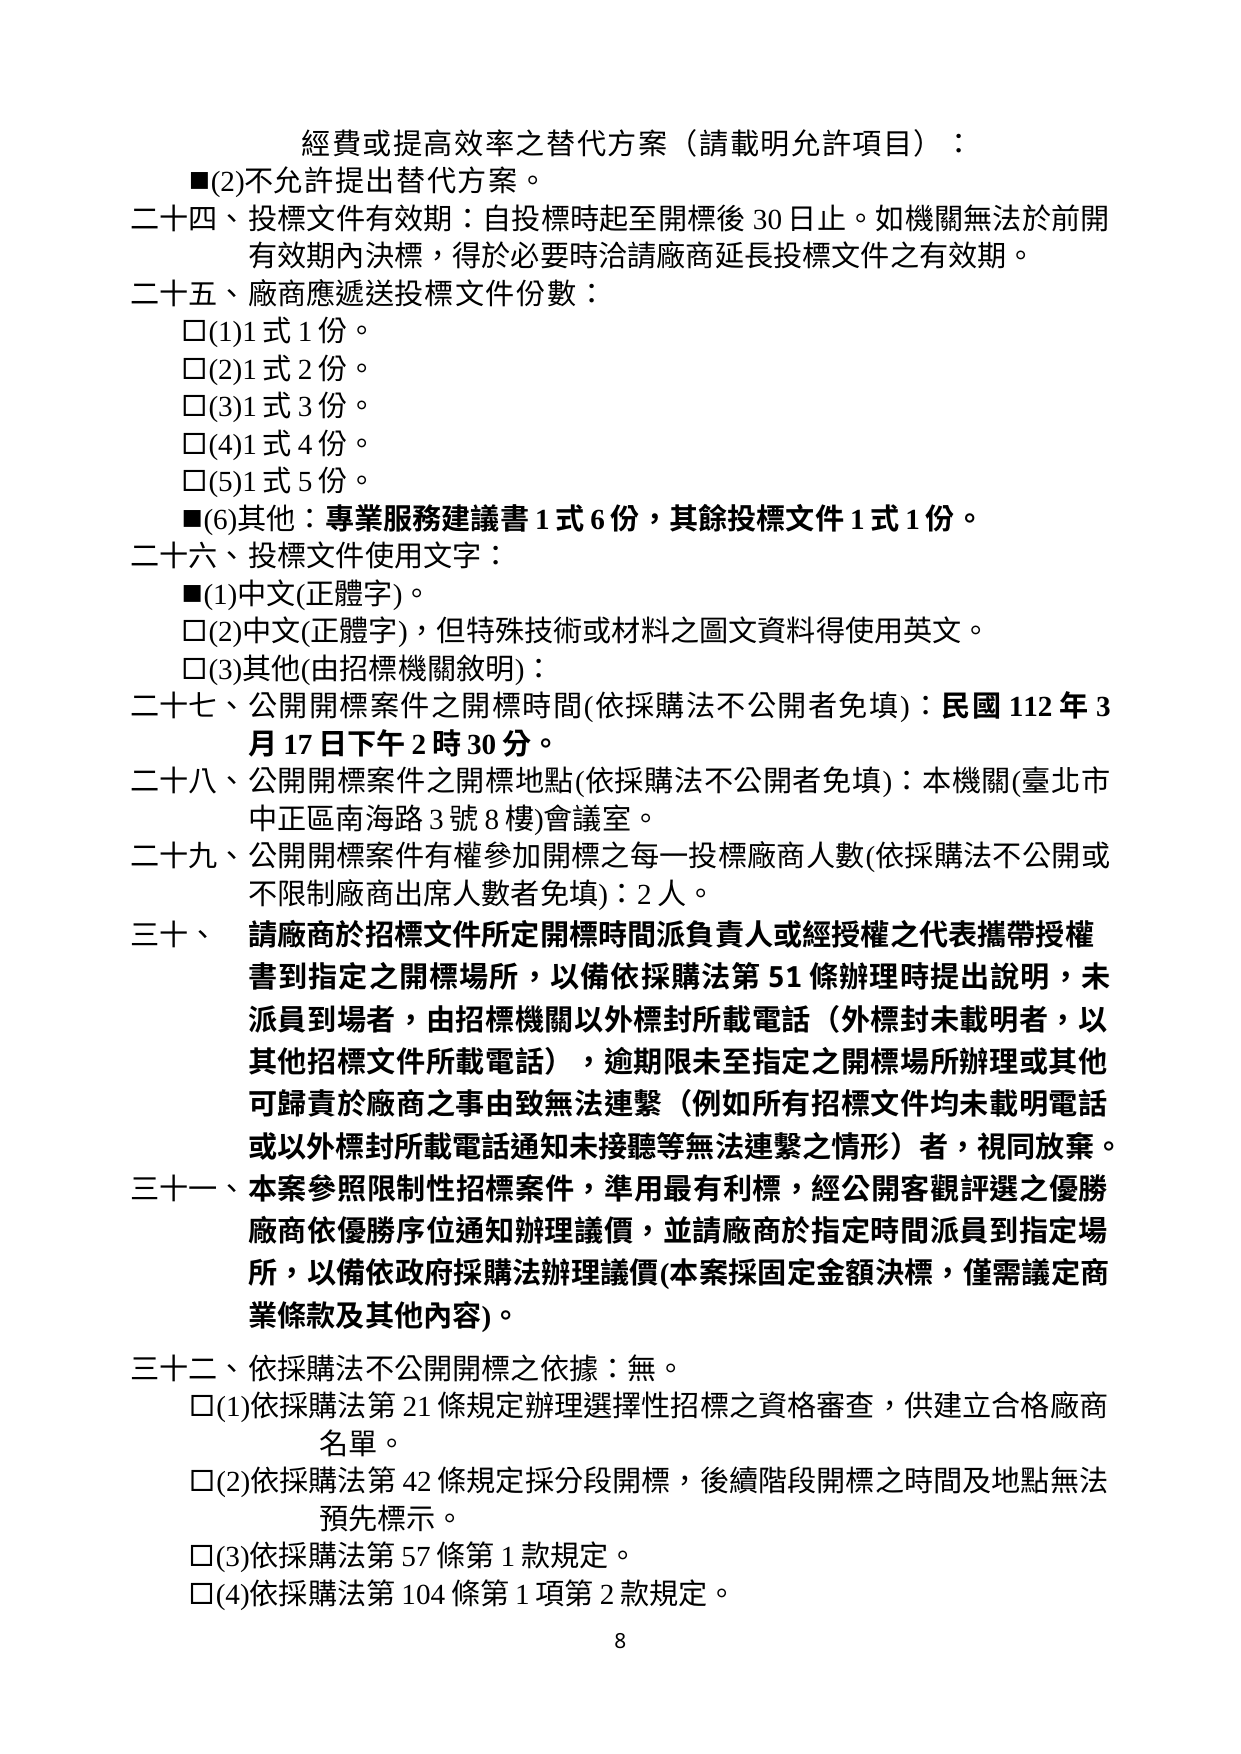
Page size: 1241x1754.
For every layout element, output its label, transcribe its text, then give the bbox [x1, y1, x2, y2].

list 廠商應遞送投標文件份數： [130, 274, 1110, 312]
text (4)依採購法第104條第1項第2款規定。 [130, 1574, 1110, 1612]
text (2)中文(正體字)，但特殊技術或材料之圖文資料得使用英文。 [130, 612, 1110, 649]
text (2)不允許提出替代方案。 [130, 162, 1110, 199]
list 公開開標案件之開標時間(依採購法不公開者免填)：民國112年3 月17日下午2時30分。 [130, 687, 1110, 762]
text (6)其他：專業服務建議書1式6份，其餘投標文件1式1份。 [130, 499, 1110, 537]
list 公開開標案件之開標地點(依採購法不公開者免填)：本機關(臺北市中正區南海路3號8樓)會議室。 [130, 762, 1110, 837]
text (3)依採購法第57條第1款規定。 [130, 1537, 1110, 1574]
list 投標文件使用文字： [130, 537, 1110, 574]
text 書到指定之開標場所，以備依採購法第51條辦理時提出說明，未派員到場者，由招標機關以外標封所載電話（外標封未載明者，以其他招標文件所載電話），逾期限未至指定之開標場所辦理或其他可歸責於廠商之事由致無法連繫（例如所有招標文件均未載明電話或以外標封所載電話通知未接聽等無法連繫之情形）者，視同放棄。 [248, 954, 1110, 1165]
list 投標文件有效期：自投標時起至開標後30日止。如機關無法於前開有效期內決標，得於必要時洽請廠商延長投標文件之有效期。 [130, 199, 1110, 274]
text (4)1式4份。 [130, 424, 1110, 462]
text (1)中文(正體字)。 [130, 574, 1110, 612]
text (1)依採購法第21條規定辦理選擇性招標之資格審查，供建立合格廠商名單。 [130, 1387, 1110, 1462]
list 請廠商於招標文件所定開標時間派負責人或經授權之代表攜帶授權 [130, 912, 1110, 954]
text (3)1式3份。 [130, 387, 1110, 424]
list 依採購法不公開開標之依據：無。 [130, 1349, 1110, 1387]
text (2)1式2份。 [130, 349, 1110, 387]
text (3)其他(由招標機關敘明)： [130, 649, 1110, 687]
list 本案參照限制性招標案件，準用最有利標，經公開客觀評選之優勝廠商依優勝序位通知辦理議價，並請廠商於指定時間派員到指定場所，以備依政府採購法辦理議價(本案採固定金額決標，僅需議定商業條款及其他內容)。 [130, 1165, 1110, 1334]
text (5)1式5份。 [130, 462, 1110, 499]
text (1)1式1份。 [130, 312, 1110, 349]
list 公開開標案件有權參加開標之每一投標廠商人數(依採購法不公開或不限制廠商出席人數者免填)：2人。 [130, 837, 1110, 912]
text 經費或提高效率之替代方案（請載明允許項目）： [130, 124, 1110, 162]
text (2)依採購法第42條規定採分段開標，後續階段開標之時間及地點無法預先標示。 [130, 1462, 1110, 1537]
